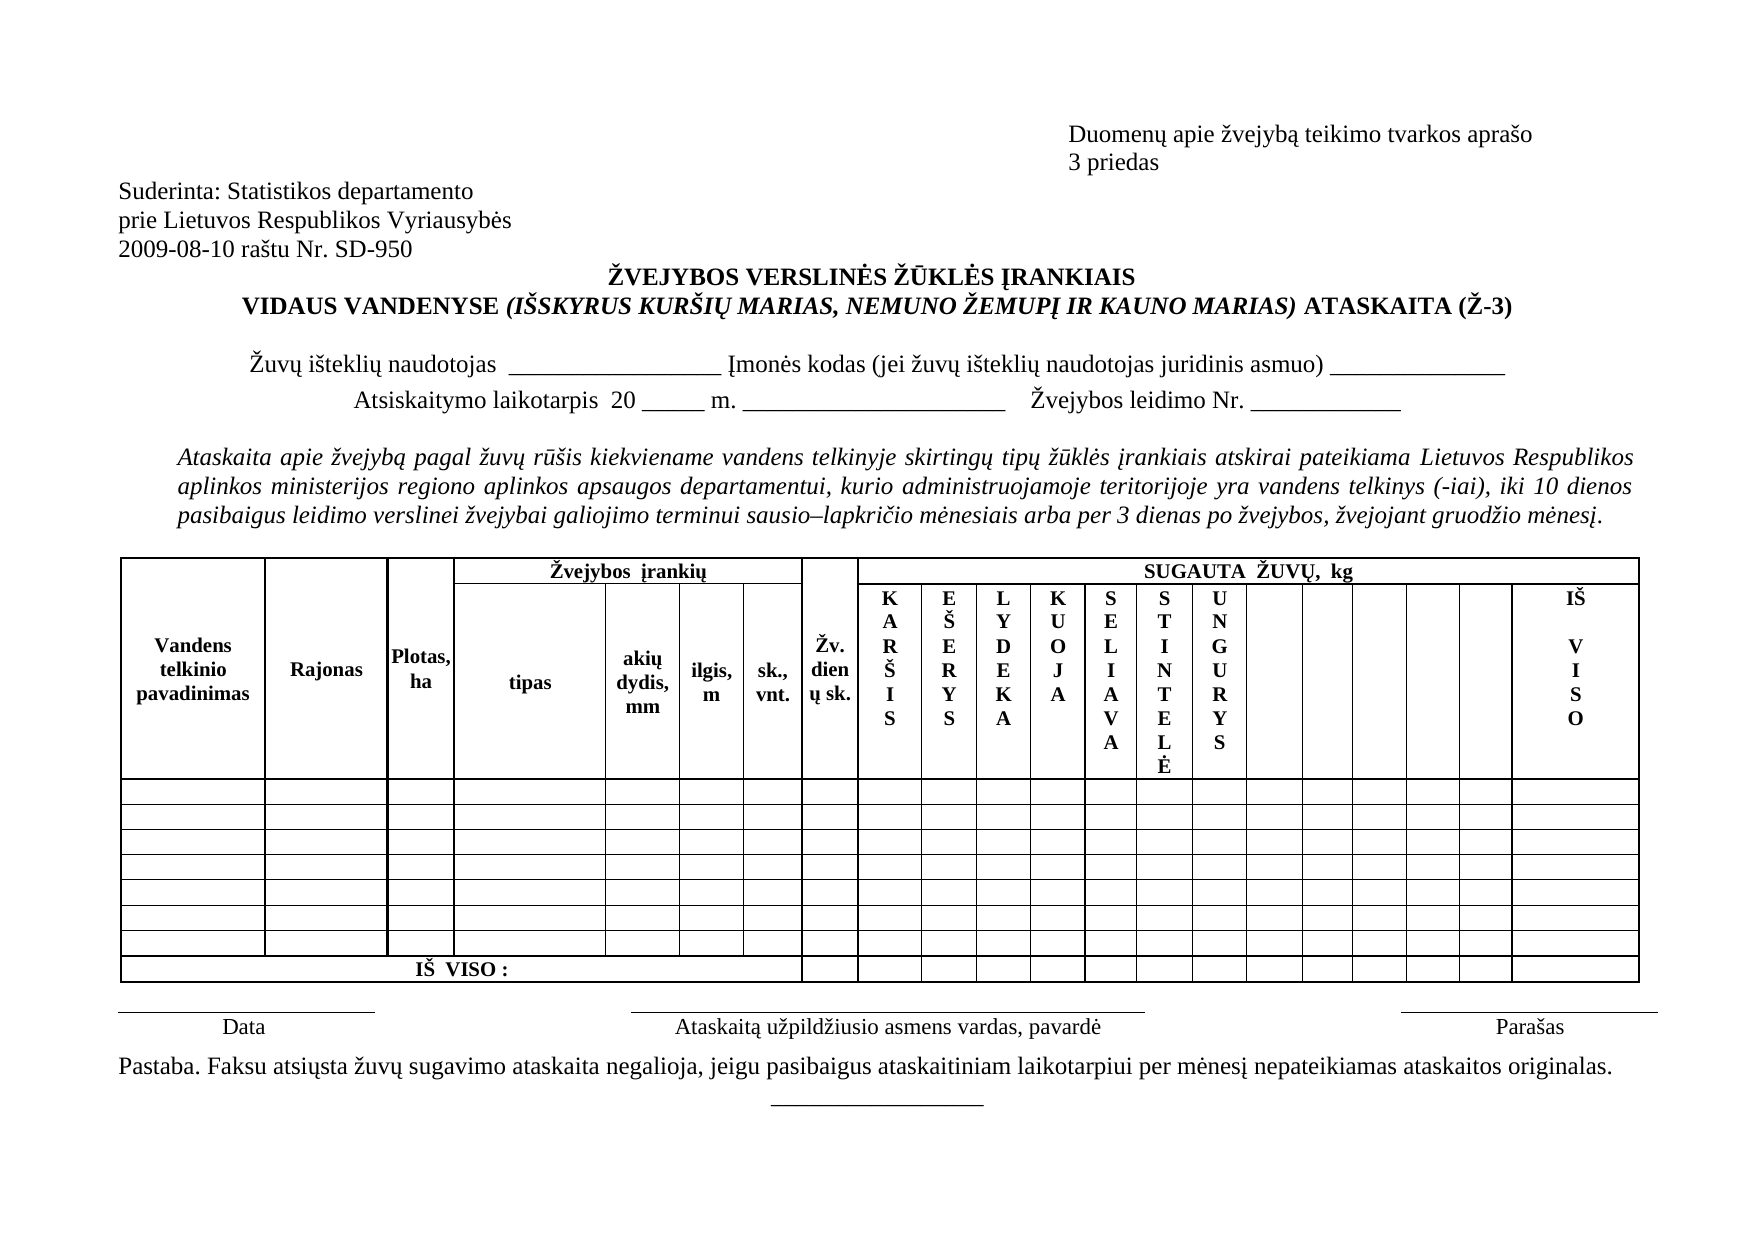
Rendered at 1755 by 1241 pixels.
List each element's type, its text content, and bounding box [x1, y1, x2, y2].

table_cell [606, 931, 679, 955]
table_cell [1460, 931, 1511, 955]
table_cell [1247, 780, 1302, 804]
table_cell [455, 931, 605, 955]
text Žuvų išteklių naudotojas _________________ Įmonės kodas (jei žuvų išteklių naudotojas juridinis asmuo) ______________ [118, 349, 1636, 377]
table_cell [1193, 931, 1246, 955]
table_cell [680, 830, 743, 854]
table_cell [1353, 855, 1406, 879]
table_cell [680, 855, 743, 879]
table_header Ataskaitą užpildžiusio asmens vardas, pavardė [631, 1013, 1145, 1039]
table_header Žv. dienų sk. [803, 559, 857, 778]
table_cell [803, 780, 857, 804]
table_cell [922, 931, 976, 955]
table_cell [922, 880, 976, 904]
table_cell [1031, 855, 1084, 879]
table_header Žvejybos įrankių [455, 559, 801, 583]
table_cell [1303, 906, 1352, 929]
table_cell S T I N T E L Ė [1137, 585, 1192, 778]
text Pastaba. Faksu atsiųsta žuvų sugavimo ataskaita negalioja, jeigu pasibaigus ataskaitiniam laikotarpiui per mėnesį nepateikiamas ataskaitos originalas. [118, 1051, 1636, 1080]
table_cell [1193, 906, 1246, 929]
table_cell [803, 855, 857, 879]
table_cell [1460, 830, 1511, 854]
table_cell [1193, 830, 1246, 854]
table_cell [455, 780, 605, 804]
table_cell [1193, 805, 1246, 829]
table_cell [1137, 855, 1192, 879]
table_cell [1303, 880, 1352, 904]
table_cell [266, 805, 386, 829]
table_cell tipas [455, 584, 605, 778]
table_cell [744, 805, 801, 829]
table_cell [389, 805, 453, 829]
text ŽVEJYBOS VERSLINĖS ŽŪKLĖS ĮRANKIAIS [107, 262, 1636, 291]
table_cell [1247, 880, 1302, 904]
table_cell [1407, 780, 1459, 804]
text Atsiskaitymo laikotarpis 20 _____ m. _____________________ Žvejybos leidimo Nr. ____________ [118, 385, 1636, 413]
table_cell [977, 855, 1030, 879]
table_cell [606, 880, 679, 904]
table_cell [1513, 906, 1638, 929]
table_cell [680, 805, 743, 829]
text Suderinta: Statistikos departamento [118, 176, 1636, 205]
table_cell [977, 880, 1030, 904]
table_cell E Š E R Y S [922, 585, 976, 778]
table_cell [744, 830, 801, 854]
table_cell [122, 780, 264, 804]
table_cell [744, 880, 801, 904]
table_cell [1353, 805, 1406, 829]
table_header Vandens telkinio pavadinimas [122, 559, 264, 778]
table_cell [1407, 931, 1459, 955]
table_cell [1303, 805, 1352, 829]
table_cell [606, 855, 679, 879]
table_cell [977, 931, 1030, 955]
table_cell [1303, 830, 1352, 854]
table_cell ilgis, m [680, 584, 743, 778]
table_cell [1247, 805, 1302, 829]
table_cell [1086, 957, 1136, 981]
table_cell [389, 880, 453, 904]
table_cell [122, 855, 264, 879]
table_cell [744, 855, 801, 879]
table_cell [1031, 830, 1084, 854]
table_header [375, 1012, 631, 1039]
table_cell [1086, 780, 1136, 804]
table_header Parašas [1401, 1013, 1658, 1039]
table_cell [1513, 931, 1638, 955]
table_cell [122, 931, 264, 955]
table_cell [1407, 880, 1459, 904]
table_cell [606, 830, 679, 854]
table_header Plotas, ha [389, 559, 453, 778]
table_cell [859, 855, 921, 879]
table_cell [1353, 931, 1406, 955]
table_cell [606, 780, 679, 804]
table_cell [122, 906, 264, 929]
table_cell K A R Š I S [859, 585, 921, 778]
table_cell [922, 957, 976, 981]
table_cell [1460, 585, 1511, 778]
table_cell [1513, 780, 1638, 804]
table_cell [1137, 931, 1192, 955]
table_cell [680, 880, 743, 904]
table_cell [1407, 805, 1459, 829]
table_cell IŠ VISO : [122, 957, 801, 981]
table_cell [1086, 830, 1136, 854]
table_cell [266, 931, 386, 955]
table_cell [1303, 780, 1352, 804]
table_cell [1137, 957, 1192, 981]
table_cell [977, 957, 1030, 981]
table_cell [606, 906, 679, 929]
table_cell [1193, 880, 1246, 904]
table_cell [744, 931, 801, 955]
table_cell S E L I A V A [1086, 585, 1136, 778]
table_cell [266, 830, 386, 854]
table_cell [859, 957, 921, 981]
table_cell [1303, 957, 1352, 981]
table_cell [1031, 780, 1084, 804]
table_cell [1031, 931, 1084, 955]
table_cell [1513, 805, 1638, 829]
table_cell U N G U R Y S [1193, 585, 1246, 778]
table_cell [859, 805, 921, 829]
table_header Rajonas [266, 559, 386, 778]
table_cell [803, 805, 857, 829]
table_cell [1247, 931, 1302, 955]
table_cell [1460, 805, 1511, 829]
table_cell [389, 906, 453, 929]
table_cell [1407, 830, 1459, 854]
table_cell [1460, 906, 1511, 929]
table_cell [1137, 906, 1192, 929]
table_header [1145, 1012, 1401, 1039]
table_cell [122, 805, 264, 829]
table_cell sk., vnt. [744, 584, 801, 778]
table_cell [1513, 830, 1638, 854]
table_cell akių dydis, mm [606, 584, 679, 778]
text Ataskaita apie žvejybą pagal žuvų rūšis kiekviename vandens telkinyje skirtingų tipų žūklės įrankiais atskirai pateikiama Lietuvos Respublikos aplinkos ministerijos regiono aplinkos apsaugos departamentui, kurio administruojamoje teritorijoje yra vandens telkinys (-iai), iki 10 dienos pasibaigus leidimo verslinei žvejybai galiojimo terminui sausio–lapkričio mėnesiais arba per 3 dienas po žvejybos, žvejojant gruodžio mėnesį. [177, 442, 1636, 528]
table_cell [977, 906, 1030, 929]
table_cell [389, 855, 453, 879]
table_cell [1407, 957, 1459, 981]
table_cell [1303, 931, 1352, 955]
table_cell [803, 830, 857, 854]
table_cell [1353, 830, 1406, 854]
table_cell [977, 830, 1030, 854]
table_cell [922, 906, 976, 929]
table_cell [922, 830, 976, 854]
table_cell K U O J A [1031, 585, 1084, 778]
table_cell [922, 855, 976, 879]
table_cell [455, 855, 605, 879]
table_cell [1086, 805, 1136, 829]
table_cell [1247, 957, 1302, 981]
table_header SUGAUTA ŽUVŲ, kg [859, 559, 1638, 583]
text 3 priedas [1068, 147, 1636, 176]
table_cell [859, 906, 921, 929]
table_cell [389, 780, 453, 804]
table_cell [1353, 880, 1406, 904]
table_cell [1407, 855, 1459, 879]
table_cell [1407, 906, 1459, 929]
table_cell [122, 830, 264, 854]
table_cell [1460, 780, 1511, 804]
table_cell [1353, 780, 1406, 804]
table_cell [744, 906, 801, 929]
table_cell [1137, 780, 1192, 804]
table_cell [803, 880, 857, 904]
table_cell L Y D E K A [977, 585, 1030, 778]
table_cell [266, 780, 386, 804]
table_cell [803, 906, 857, 929]
table_cell [1247, 855, 1302, 879]
table_cell [1137, 830, 1192, 854]
table_cell [606, 805, 679, 829]
text 2009-08-10 raštu Nr. SD-950 [118, 234, 1636, 262]
table_cell [1247, 906, 1302, 929]
table_cell [1513, 957, 1638, 981]
table_cell [1137, 805, 1192, 829]
text prie Lietuvos Respublikos Vyriausybės [118, 205, 1636, 234]
table_cell [1353, 957, 1406, 981]
table_cell [859, 780, 921, 804]
table_cell [977, 780, 1030, 804]
table_cell [680, 780, 743, 804]
table_cell [389, 830, 453, 854]
table_cell [1513, 880, 1638, 904]
table_cell [1303, 585, 1352, 778]
table_cell [922, 780, 976, 804]
text _________________ [118, 1080, 1636, 1108]
table_cell [1460, 855, 1511, 879]
table_cell [1086, 880, 1136, 904]
table_cell [803, 931, 857, 955]
table_cell [1086, 906, 1136, 929]
table_cell [1247, 585, 1302, 778]
table_cell [859, 830, 921, 854]
table_cell [1247, 830, 1302, 854]
table_cell [680, 906, 743, 929]
table_cell [1031, 957, 1084, 981]
table_header Data [118, 1013, 375, 1039]
table_cell [922, 805, 976, 829]
table_cell [744, 780, 801, 804]
table_cell IŠ V I S O [1513, 585, 1638, 778]
table_cell [859, 931, 921, 955]
table_cell [1031, 880, 1084, 904]
table_cell [1407, 585, 1459, 778]
table_cell [1031, 906, 1084, 929]
table_cell [455, 880, 605, 904]
table_cell [977, 805, 1030, 829]
table_cell [389, 931, 453, 955]
table_cell [1353, 906, 1406, 929]
table_cell [455, 906, 605, 929]
table_cell [122, 880, 264, 904]
table_cell [266, 855, 386, 879]
table_cell [1137, 880, 1192, 904]
table_cell [803, 957, 857, 981]
table_cell [1086, 931, 1136, 955]
table_cell [1353, 585, 1406, 778]
table_cell [455, 805, 605, 829]
table_cell [1460, 957, 1511, 981]
table_cell [1031, 805, 1084, 829]
table_cell [1303, 855, 1352, 879]
table_cell [1193, 957, 1246, 981]
table_cell [680, 931, 743, 955]
table_cell [266, 906, 386, 929]
table_cell [1086, 855, 1136, 879]
table_cell [1460, 880, 1511, 904]
table_cell [266, 880, 386, 904]
text Duomenų apie žvejybą teikimo tvarkos aprašo [1068, 119, 1636, 147]
table_cell [859, 880, 921, 904]
text VIDAUS VANDENYSE (IŠSKYRUS KURŠIŲ MARIAS, NEMUNO ŽEMUPĮ IR KAUNO MARIAS) ATASKAITA (Ž-3) [118, 291, 1636, 320]
table_cell [1193, 855, 1246, 879]
table_cell [1513, 855, 1638, 879]
table_cell [1193, 780, 1246, 804]
table_cell [455, 830, 605, 854]
